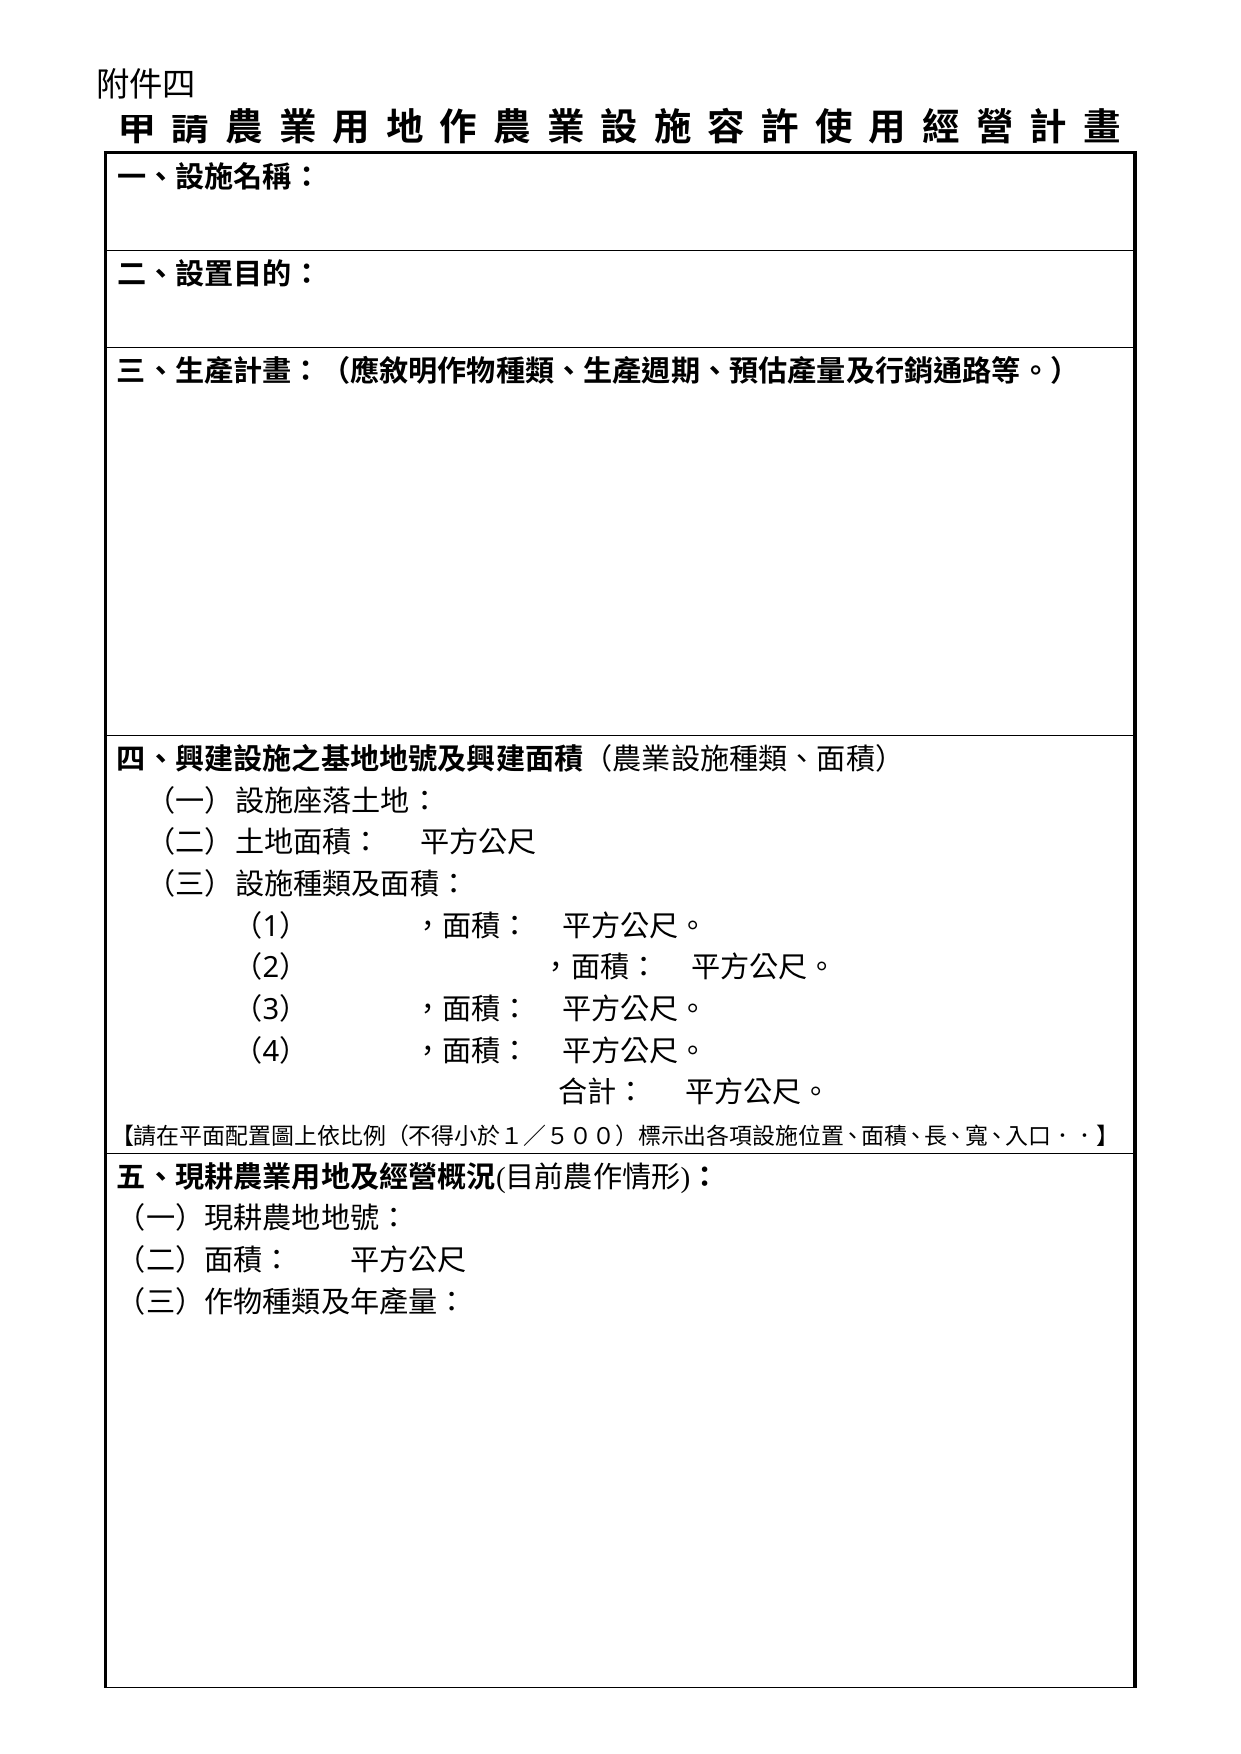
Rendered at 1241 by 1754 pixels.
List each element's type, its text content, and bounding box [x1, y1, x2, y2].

text 申請農業用地作農業設施容許使用經營計畫 [81, 59, 1122, 151]
table_header 一、設施名稱： [107, 154, 1133, 250]
table_cell 五、現耕農業用地及經營概況(目前農作情形)： （一）現耕農地地號： （二）面積： 平方公尺 （三）作物種類及年產量： [107, 1154, 1133, 1687]
text 附件四 [96, 67, 216, 104]
table_cell 四、興建設施之基地地號及興建面積（農業設施種類、面積） 設施座落土地： 土地面積： 平方公尺 設施種類及面積： （1） ，面積： 平方公尺。 （2） ，面積： 平方公尺。 （3） ，面積： 平方公尺。 （4） ，面積： 平方公尺。 合計： 平方公尺。 【請在平面配置圖上依比例（不得小於１／５００）標示出各項設施位置、面積、長、寬、入口．．】 [107, 736, 1133, 1153]
table_cell 二、設置目的： [107, 251, 1133, 347]
table_cell 三、生產計畫：（應敘明作物種類、生產週期、預估產量及行銷通路等。） [107, 348, 1133, 735]
